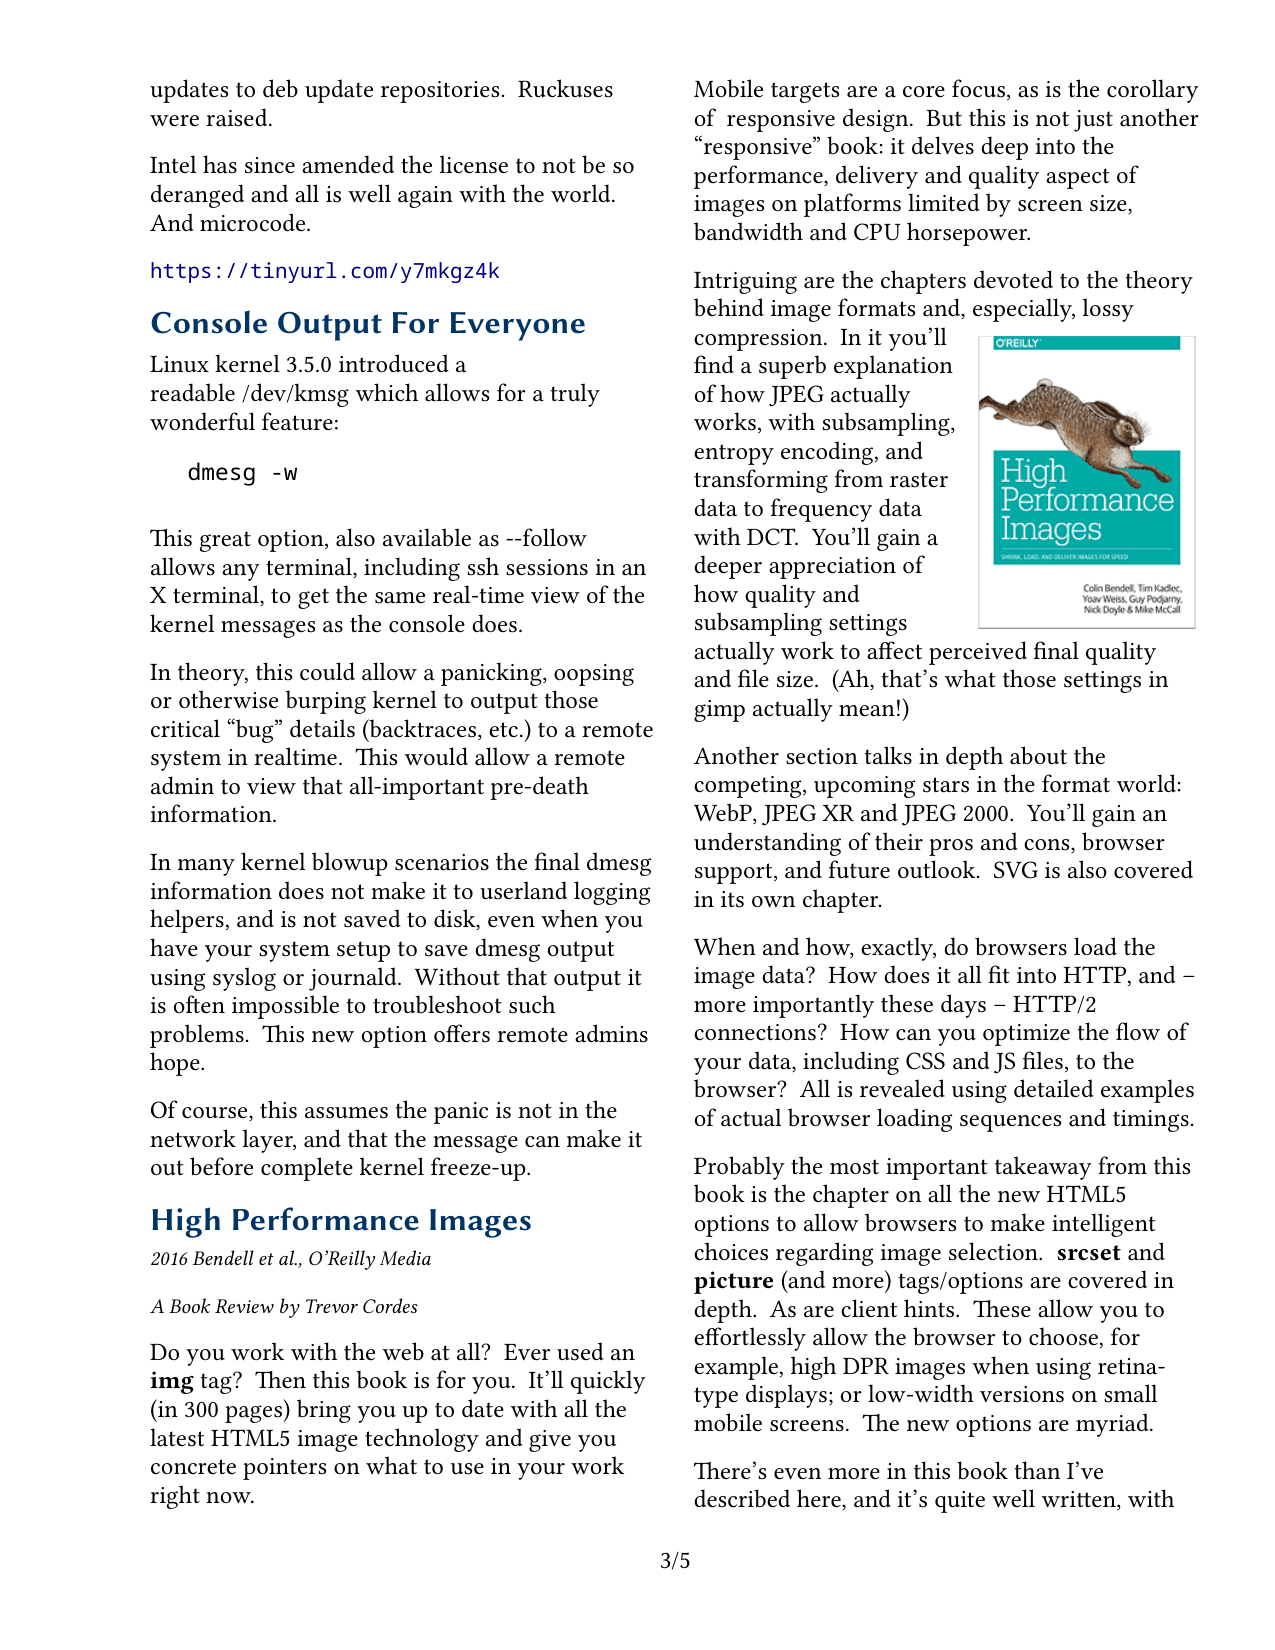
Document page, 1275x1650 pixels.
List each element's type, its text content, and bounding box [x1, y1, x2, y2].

subtitle High Performance Images [150, 1201, 656, 1238]
text This great option, also available as --follow allows any terminal, including ssh sessions in an X terminal, to get the same real-time view of the kernel messages as the console does. [150, 524, 656, 638]
text dmesg -w [187, 456, 619, 487]
subtitle Console Output For Everyone [150, 304, 656, 341]
text Another section talks in depth about the competing, upcoming stars in the format world: WebP, JPEG XR and JPEG 2000. You’ll gain an understanding of their pros and cons, browser support, and future outlook. SVG is also covered in its own chapter. [694, 742, 1200, 913]
text updates to deb update repositories. Ruckuses were raised. [150, 75, 656, 132]
picture [978, 336, 1196, 629]
text A Book Review by Trevor Cordes [150, 1295, 656, 1318]
text Do you work with the web at all? Ever used an img tag? Then this book is for you. It’ll quickly (in 300 pages) bring you up to date with all the latest HTML5 image technology and give you concrete pointers on what to use in your work right now. [150, 1338, 656, 1509]
text 2016 Bendell et al., O’Reilly Media [150, 1247, 656, 1271]
text Intel has since amended the license to not be so deranged and all is well again with the world. And microcode. [150, 152, 656, 237]
subtitle https://tinyurl.com/y7mkgz4k [150, 257, 656, 285]
text Mobile targets are a core focus, as is the corollary of responsive design. But this is not just another “responsive” book: it delves deep into the performance, delivery and quality aspect of images on platforms limited by screen size, bandwidth and CPU horsepower. [694, 75, 1200, 246]
text In many kernel blowup scenarios the final dmesg information does not make it to userland logging helpers, and is not saved to disk, even when you have your system setup to save dmesg output using syslog or journald. Without that output it is often impossible to troubleshoot such problems. This new option offers remote admins hope. [150, 848, 656, 1077]
text There’s even more in this book than I’ve described here, and it’s quite well written, with [694, 1457, 1200, 1514]
text Linux kernel 3.5.0 introduced a readable /dev/kmsg which allows for a truly wonderful feature: [150, 350, 656, 436]
text In theory, this could allow a panicking, oopsing or otherwise burping kernel to output those critical “bug” details (backtraces, etc.) to a remote system in realtime. This would allow a remote admin to view that all-important pre-death information. [150, 658, 656, 829]
text Intriguing are the chapters devoted to the theory behind image formats and, especially, lossy compression. In it you’ll find a superb explanation of how JPEG actually works, with subsampling, entropy encoding, and transforming from raster data to frequency data with DCT. You’ll gain a deeper appreciation of how quality and subsampling settings actually work to affect perceived final quality and file size. (Ah, that’s what those settings in gimp actually mean!) [694, 266, 1200, 722]
text Probably the most important takeaway from this book is the chapter on all the new HTML5 options to allow browsers to make intelligent choices regarding image selection. srcset and picture (and more) tags/options are covered in depth. As are client hints. These allow you to effortlessly allow the browser to choose, for example, high DPR images when using retina-type displays; or low-width versions on small mobile screens. The new options are myriad. [694, 1152, 1200, 1437]
text When and how, exactly, do browsers load the image data? How does it all fit into HTTP, and – more importantly these days – HTTP/2 connections? How can you optimize the flow of your data, including CSS and JS files, to the browser? All is revealed using detailed examples of actual browser loading sequences and timings. [694, 933, 1200, 1132]
text Of course, this assumes the panic is not in the network layer, and that the message can make it out before complete kernel freeze-up. [150, 1096, 656, 1182]
